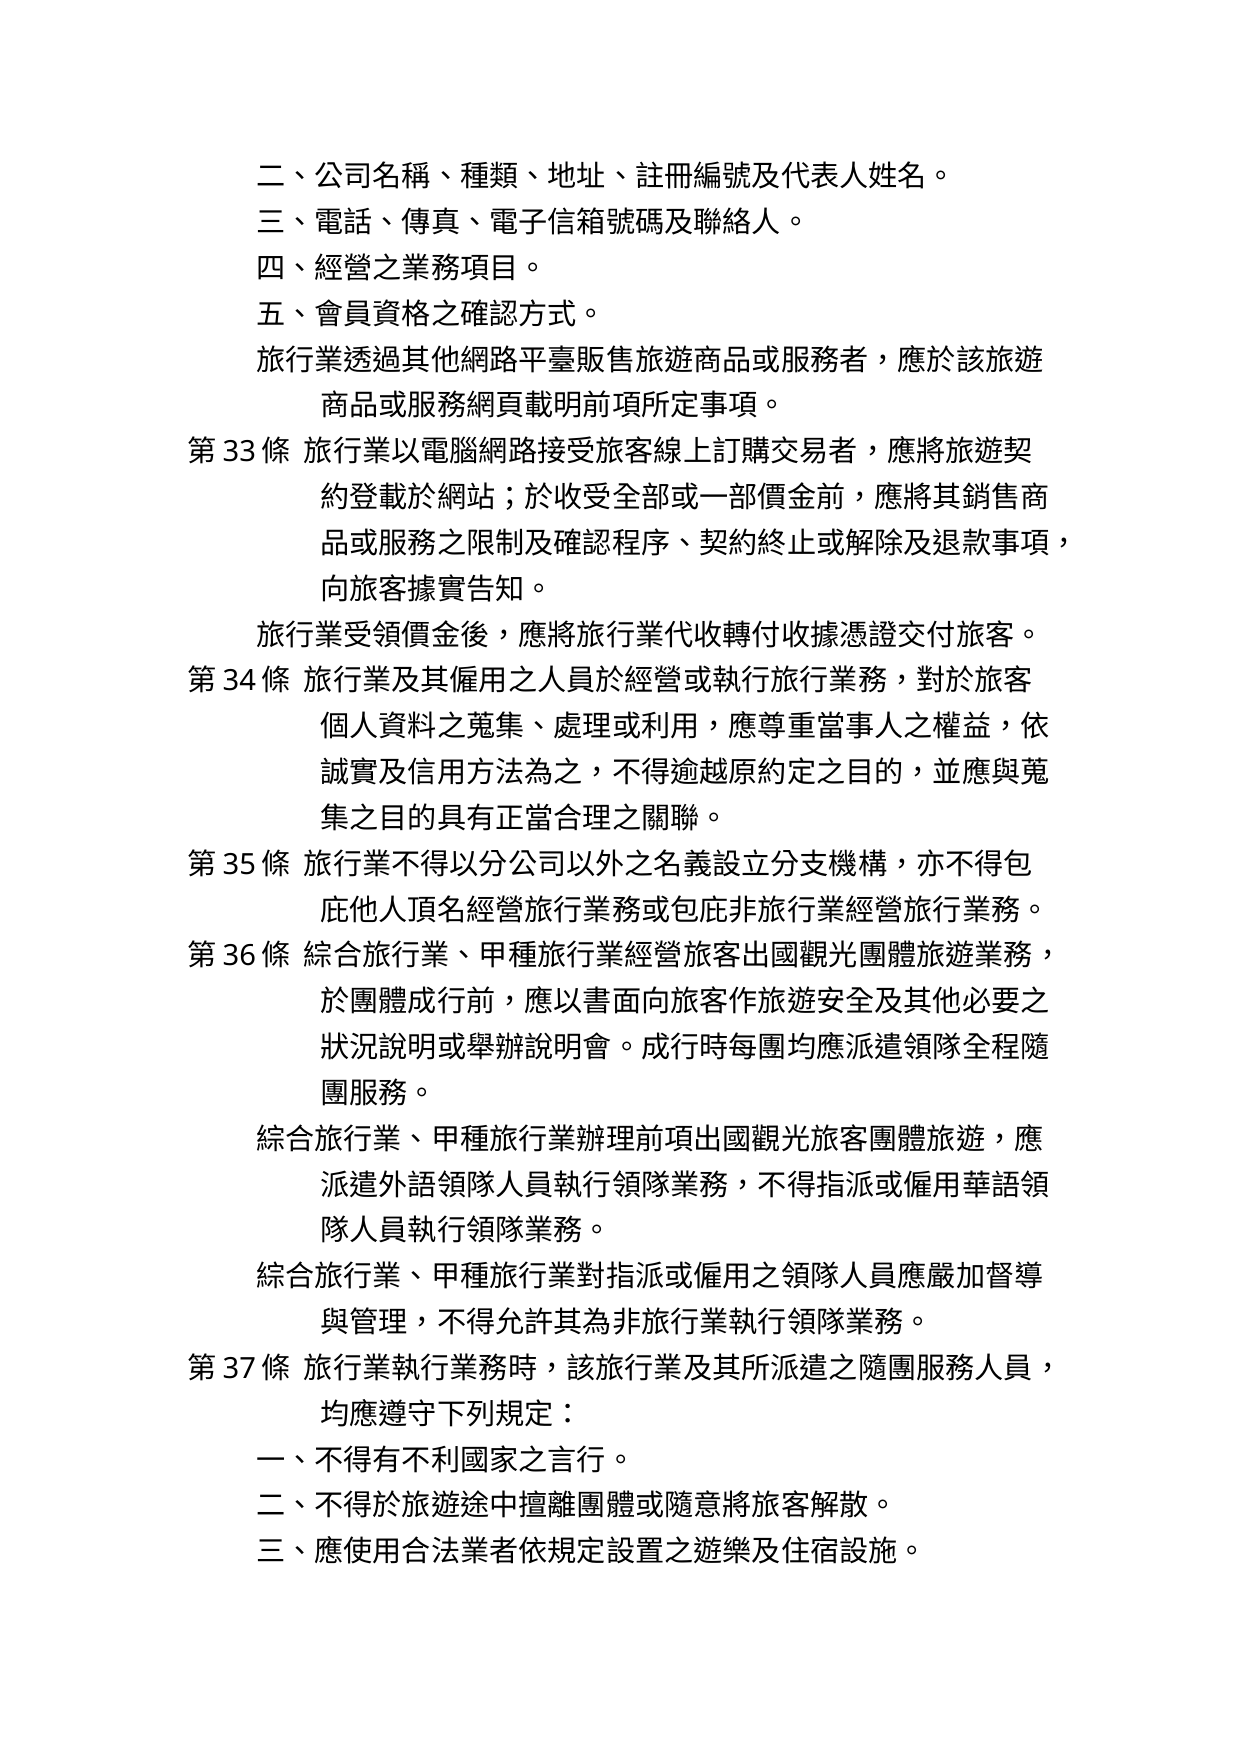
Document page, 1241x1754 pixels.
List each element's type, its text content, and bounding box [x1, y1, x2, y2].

text 綜合旅行業、甲種旅行業辦理前項出國觀光旅客團體旅遊，應派遣外語領隊人員執行領隊業務，不得指派或僱用華語領隊人員執行領隊業務。 [187, 1112, 1053, 1250]
text 三、電話、傳真、電子信箱號碼及聯絡人。 [187, 196, 1053, 242]
text 第34條 旅行業及其僱用之人員於經營或執行旅行業務，對於旅客個人資料之蒐集、處理或利用，應尊重當事人之權益，依誠實及信用方法為之，不得逾越原約定之目的，並應與蒐集之目的具有正當合理之關聯。 [187, 654, 1053, 837]
text 四、經營之業務項目。 [187, 242, 1053, 287]
text 三、應使用合法業者依規定設置之遊樂及住宿設施。 [187, 1525, 1053, 1571]
text 第37條 旅行業執行業務時，該旅行業及其所派遣之隨團服務人員，均應遵守下列規定： [187, 1342, 1053, 1433]
text 二、不得於旅遊途中擅離團體或隨意將旅客解散。 [187, 1479, 1053, 1525]
text 旅行業透過其他網路平臺販售旅遊商品或服務者，應於該旅遊商品或服務網頁載明前項所定事項。 [187, 333, 1053, 425]
text 旅行業受領價金後，應將旅行業代收轉付收據憑證交付旅客。 [187, 608, 1053, 654]
text 第33條 旅行業以電腦網路接受旅客線上訂購交易者，應將旅遊契約登載於網站；於收受全部或一部價金前，應將其銷售商品或服務之限制及確認程序、契約終止或解除及退款事項，向旅客據實告知。 [187, 425, 1053, 608]
text 五、會員資格之確認方式。 [187, 287, 1053, 333]
text 第36條 綜合旅行業、甲種旅行業經營旅客出國觀光團體旅遊業務，於團體成行前，應以書面向旅客作旅遊安全及其他必要之狀況說明或舉辦說明會。成行時每團均應派遣領隊全程隨團服務。 [187, 929, 1053, 1112]
text 第35條 旅行業不得以分公司以外之名義設立分支機構，亦不得包庇他人頂名經營旅行業務或包庇非旅行業經營旅行業務。 [187, 837, 1053, 929]
text 一、不得有不利國家之言行。 [187, 1433, 1053, 1479]
text 二、公司名稱、種類、地址、註冊編號及代表人姓名。 [187, 150, 1053, 196]
text 綜合旅行業、甲種旅行業對指派或僱用之領隊人員應嚴加督導與管理，不得允許其為非旅行業執行領隊業務。 [187, 1250, 1053, 1342]
